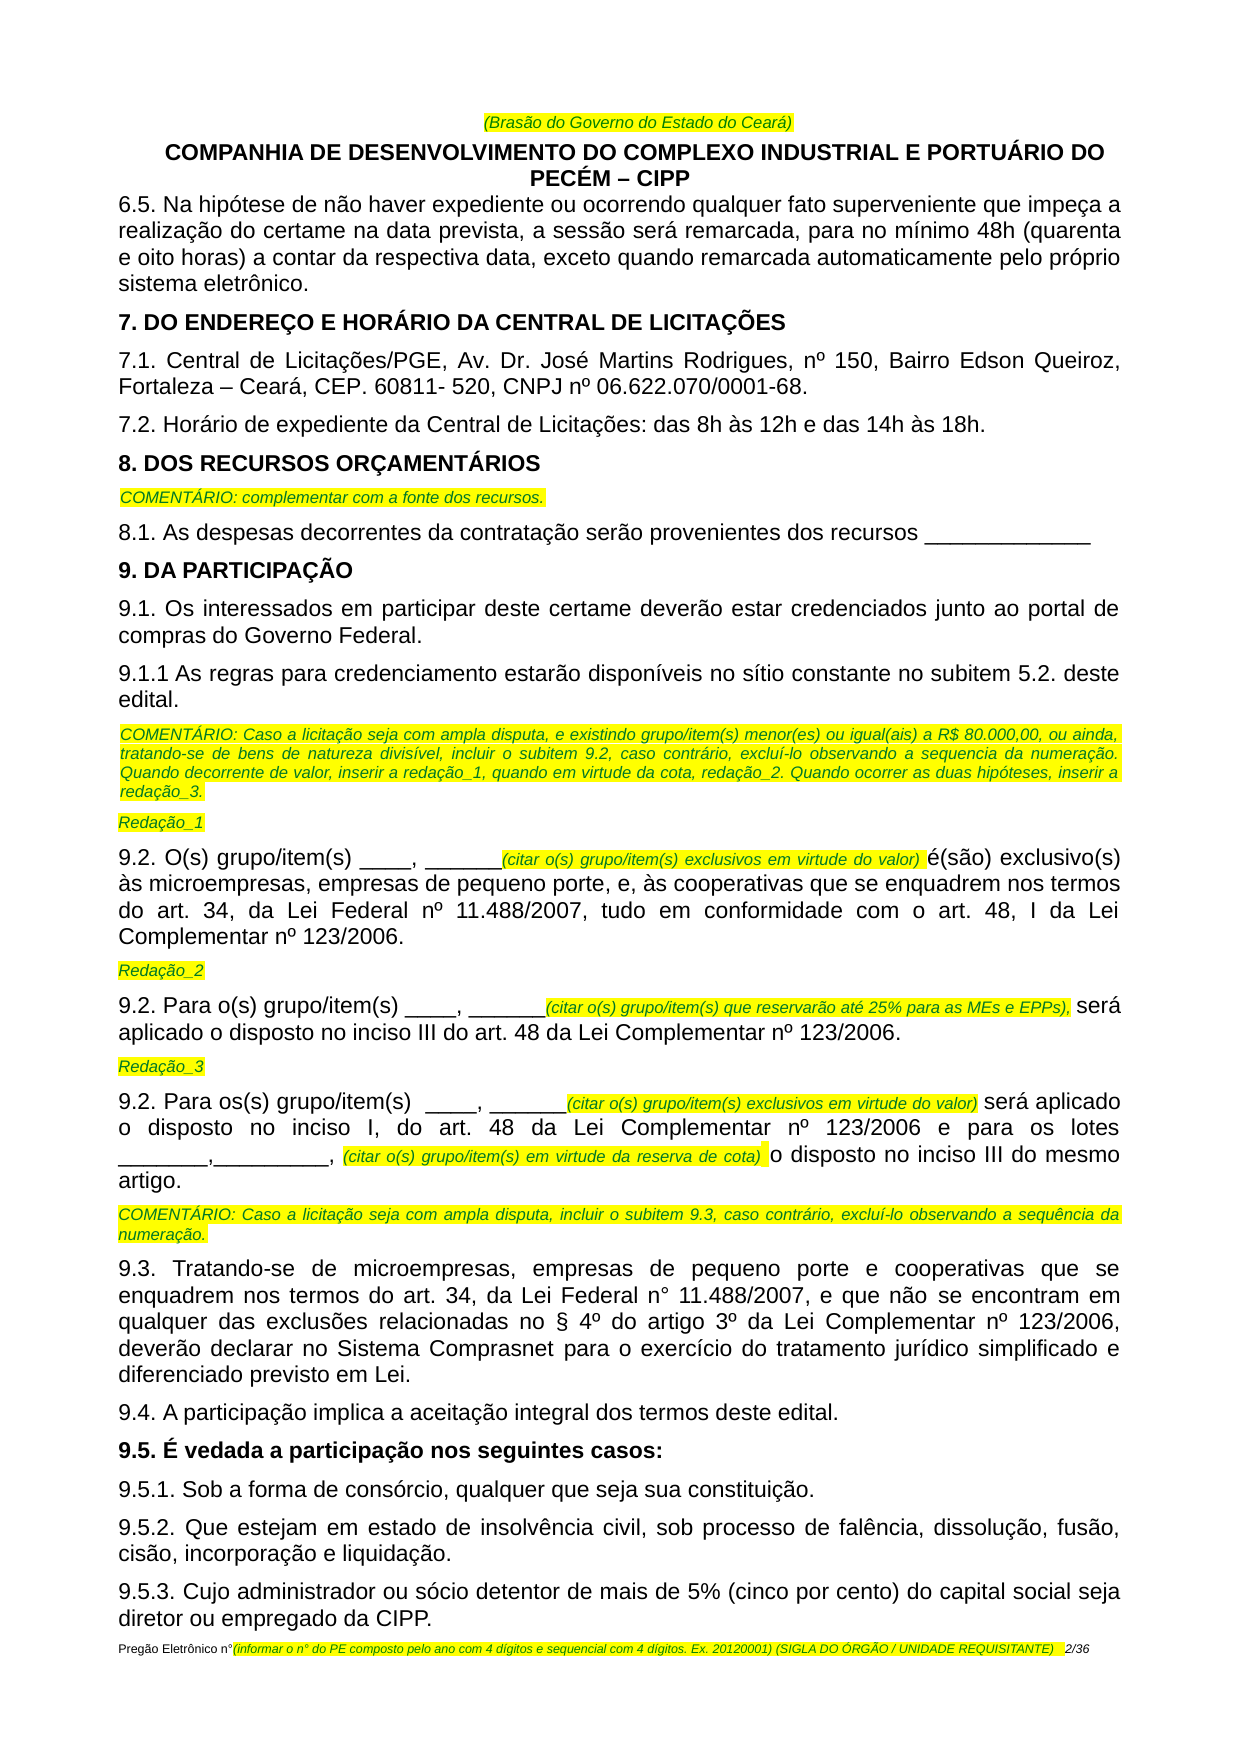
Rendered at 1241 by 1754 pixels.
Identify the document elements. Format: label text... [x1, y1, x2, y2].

text 9. DA PARTICIPAÇÃO [118, 557, 1122, 583]
text 9.5.2. Que estejam em estado de insolvência civil, sob processo de falência, dissolução, fusão, cisão, incorporação e liquidação. [118, 1514, 1121, 1566]
text 7. DO ENDEREÇO E HORÁRIO DA CENTRAL DE LICITAÇÕES [118, 308, 1122, 335]
text Redação_2 [118, 961, 1121, 980]
text 8. DOS RECURSOS ORÇAMENTÁRIOS [118, 449, 1122, 476]
text 9.2. O(s) grupo/item(s) ____, ______(citar o(s) grupo/item(s) exclusivos em virtude do valor) é(são) exclusivo(s) às microempresas, empresas de pequeno porte, e, às cooperativas que se enquadrem nos termos do art. 34, da Lei Federal nº 11.488/2007, tudo em conformidade com o art. 48, I da Lei Complementar nº 123/2006. [118, 844, 1121, 949]
text COMENTÁRIO: Caso a licitação seja com ampla disputa, e existindo grupo/item(s) menor(es) ou igual(ais) a R$ 80.000,00, ou ainda, tratando-se de bens de natureza divisível, incluir o subitem 9.2, caso contrário, excluí-lo observando a sequencia da numeração. Quando decorrente de valor, inserir a redação_1, quando em virtude da cota, redação_2. Quando ocorrer as duas hipóteses, inserir a redação_3. [120, 724, 1122, 801]
text 9.2. Para os(s) grupo/item(s) ____, ______(citar o(s) grupo/item(s) exclusivos em virtude do valor) será aplicado o disposto no inciso I, do art. 48 da Lei Complementar nº 123/2006 e para os lotes _______,_________, (citar o(s) grupo/item(s) em virtude da reserva de cota) o disposto no inciso III do mesmo artigo. [118, 1088, 1121, 1193]
text COMENTÁRIO: Caso a licitação seja com ampla disputa, incluir o subitem 9.3, caso contrário, excluí-lo observando a sequência da numeração. [118, 1205, 1122, 1243]
text 9.1.1 As regras para credenciamento estarão disponíveis no sítio constante no subitem 5.2. deste edital. [118, 660, 1121, 712]
text 9.4. A participação implica a aceitação integral dos termos deste edital. [118, 1399, 1121, 1425]
text 9.1. Os interessados em participar deste certame deverão estar credenciados junto ao portal de compras do Governo Federal. [118, 595, 1121, 648]
text 9.5. É vedada a participação nos seguintes casos: [118, 1437, 1122, 1464]
text Redação_1 [118, 813, 1121, 832]
text Redação_3 [118, 1057, 1121, 1076]
text 7.2. Horário de expediente da Central de Licitações: das 8h às 12h e das 14h às 18h. [118, 411, 1122, 438]
text 9.5.3. Cujo administrador ou sócio detentor de mais de 5% (cinco por cento) do capital social seja diretor ou empregado da CIPP. [118, 1578, 1122, 1631]
text 8.1. As despesas decorrentes da contratação serão provenientes dos recursos _____________ [118, 519, 1122, 545]
text 7.1. Central de Licitações/PGE, Av. Dr. José Martins Rodrigues, nº 150, Bairro Edson Queiroz, Fortaleza – Ceará, CEP. 60811- 520, CNPJ nº 06.622.070/0001-68. [118, 347, 1122, 399]
text 9.3. Tratando-se de microempresas, empresas de pequeno porte e cooperativas que se enquadrem nos termos do art. 34, da Lei Federal n° 11.488/2007, e que não se encontram em qualquer das exclusões relacionadas no § 4º do artigo 3º da Lei Complementar nº 123/2006, deverão declarar no Sistema Comprasnet para o exercício do tratamento jurídico simplificado e diferenciado previsto em Lei. [118, 1255, 1121, 1387]
text 9.5.1. Sob a forma de consórcio, qualquer que seja sua constituição. [118, 1476, 1122, 1502]
text COMENTÁRIO: complementar com a fonte dos recursos. [120, 488, 1122, 507]
text 6.5. Na hipótese de não haver expediente ou ocorrendo qualquer fato superveniente que impeça a realização do certame na data prevista, a sessão será remarcada, para no mínimo 48h (quarenta e oito horas) a contar da respectiva data, exceto quando remarcada automaticamente pelo próprio sistema eletrônico. [118, 191, 1122, 297]
text 9.2. Para o(s) grupo/item(s) ____, ______(citar o(s) grupo/item(s) que reservarão até 25% para as MEs e EPPs), será aplicado o disposto no inciso III do art. 48 da Lei Complementar nº 123/2006. [118, 992, 1121, 1045]
